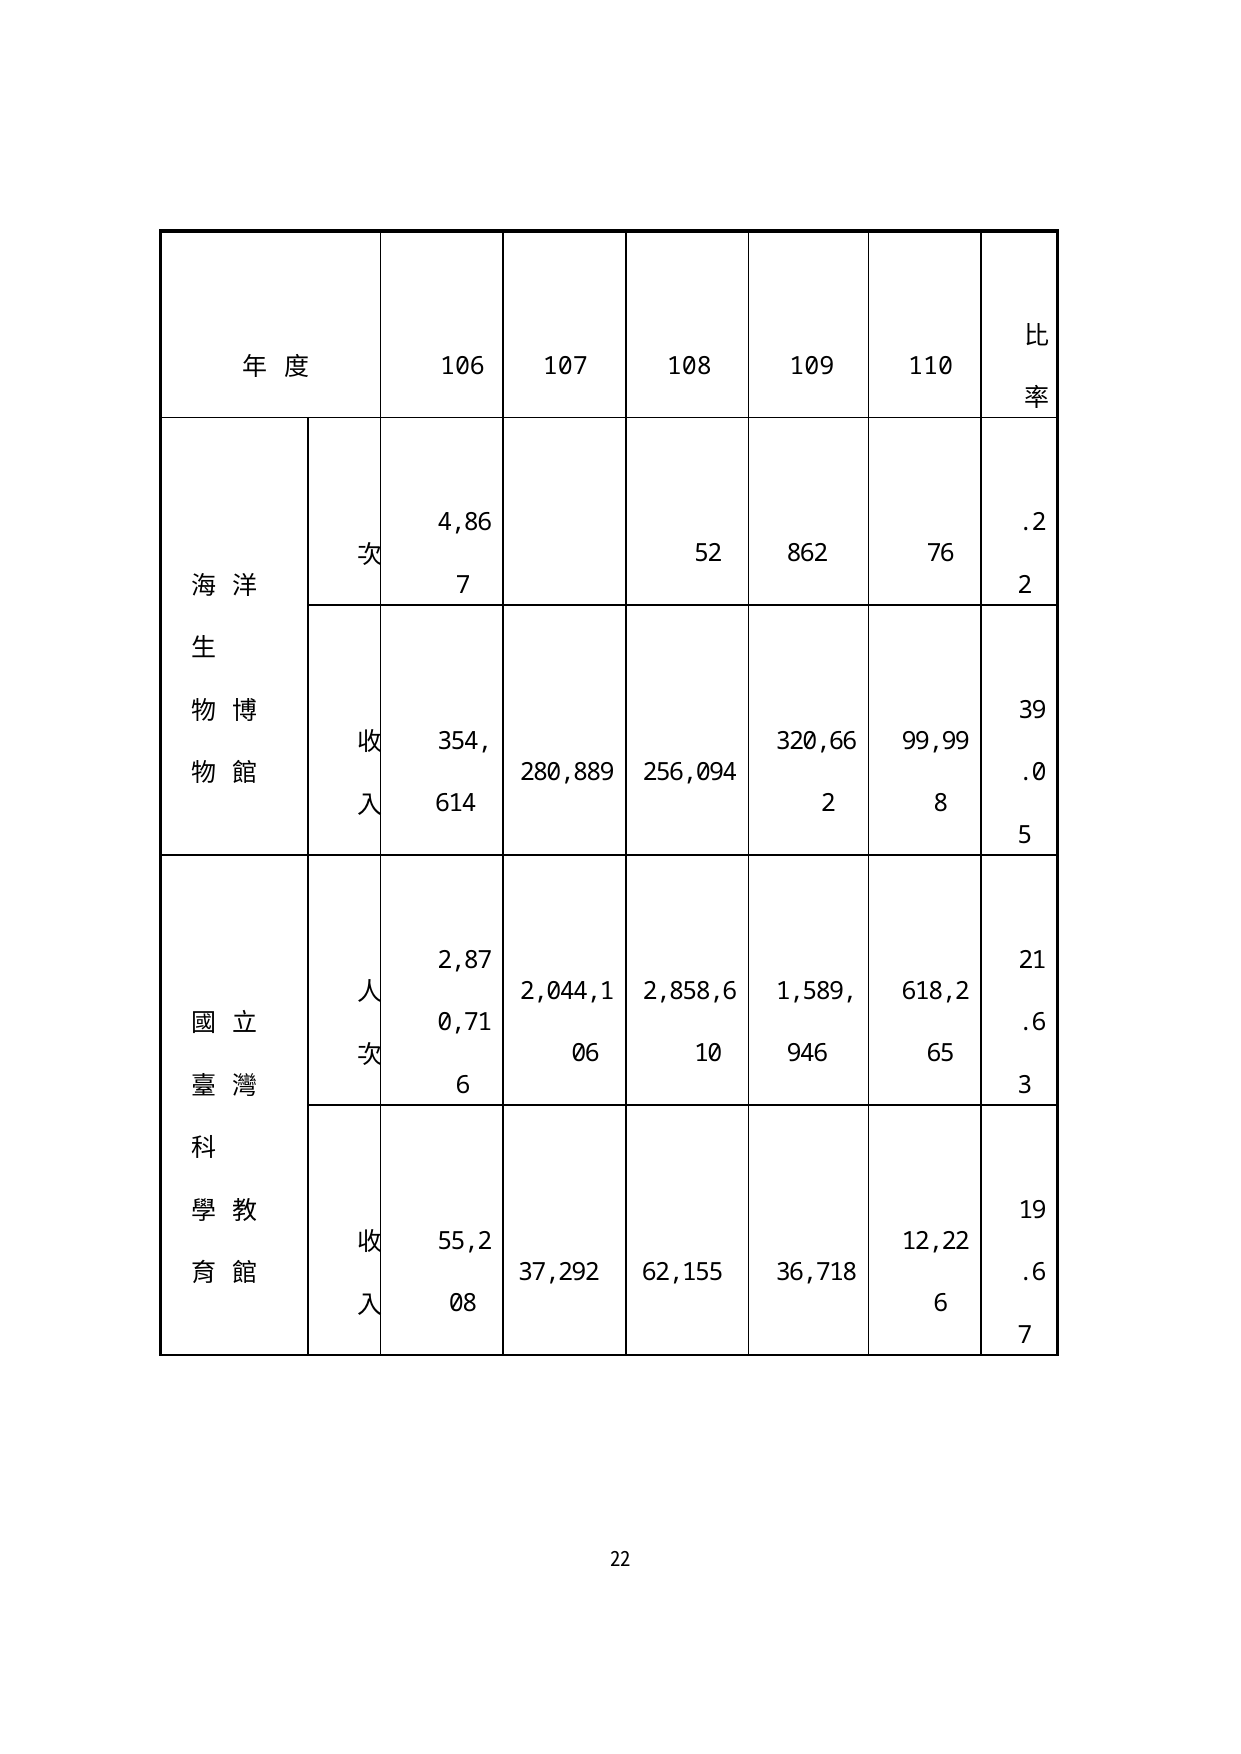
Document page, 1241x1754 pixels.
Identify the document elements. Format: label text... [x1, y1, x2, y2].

table_header 108 [627, 233, 748, 417]
table_cell 2,870,716 [381, 856, 502, 1104]
table_cell 256,094 [627, 606, 748, 854]
table_cell 62,155 [627, 1106, 748, 1354]
table_cell 2,858,610 [627, 856, 748, 1104]
table_cell [504, 418, 625, 604]
table_header 年度 [162, 233, 380, 417]
table_cell 99,998 [869, 606, 980, 854]
table_cell 19.67 [982, 1106, 1056, 1354]
table_cell 2,044,106 [504, 856, 625, 1104]
table_cell 人次 [309, 856, 380, 1104]
table_cell 國立臺灣科 學教育館 [162, 856, 307, 1354]
table_cell 618,265 [869, 856, 980, 1104]
table_cell 37,292 [504, 1106, 625, 1354]
table_cell 862 [749, 418, 868, 604]
table_cell 收入 [309, 1106, 380, 1354]
table_cell 320,662 [749, 606, 868, 854]
table_cell 55,208 [381, 1106, 502, 1354]
table_header 107 [504, 233, 625, 417]
table_cell 收入 [309, 606, 380, 854]
table_cell .22 [982, 418, 1056, 604]
table_cell 海洋生 物博物館 [162, 418, 307, 854]
table_header 比率 [982, 233, 1056, 417]
table_header 110 [869, 233, 980, 417]
table_cell 36,718 [749, 1106, 868, 1354]
table_cell 12,226 [869, 1106, 980, 1354]
table_cell 39.05 [982, 606, 1056, 854]
table_cell 21.63 [982, 856, 1056, 1104]
table_header 106 [381, 233, 502, 417]
table_cell 76 [869, 418, 980, 604]
table_cell 次 [309, 418, 380, 604]
table_cell 280,889 [504, 606, 625, 854]
table_cell 4,867 [381, 418, 502, 604]
table_cell 354,614 [381, 606, 502, 854]
table_header 109 [749, 233, 868, 417]
table_cell 1,589,946 [749, 856, 868, 1104]
table_cell 52 [627, 418, 748, 604]
